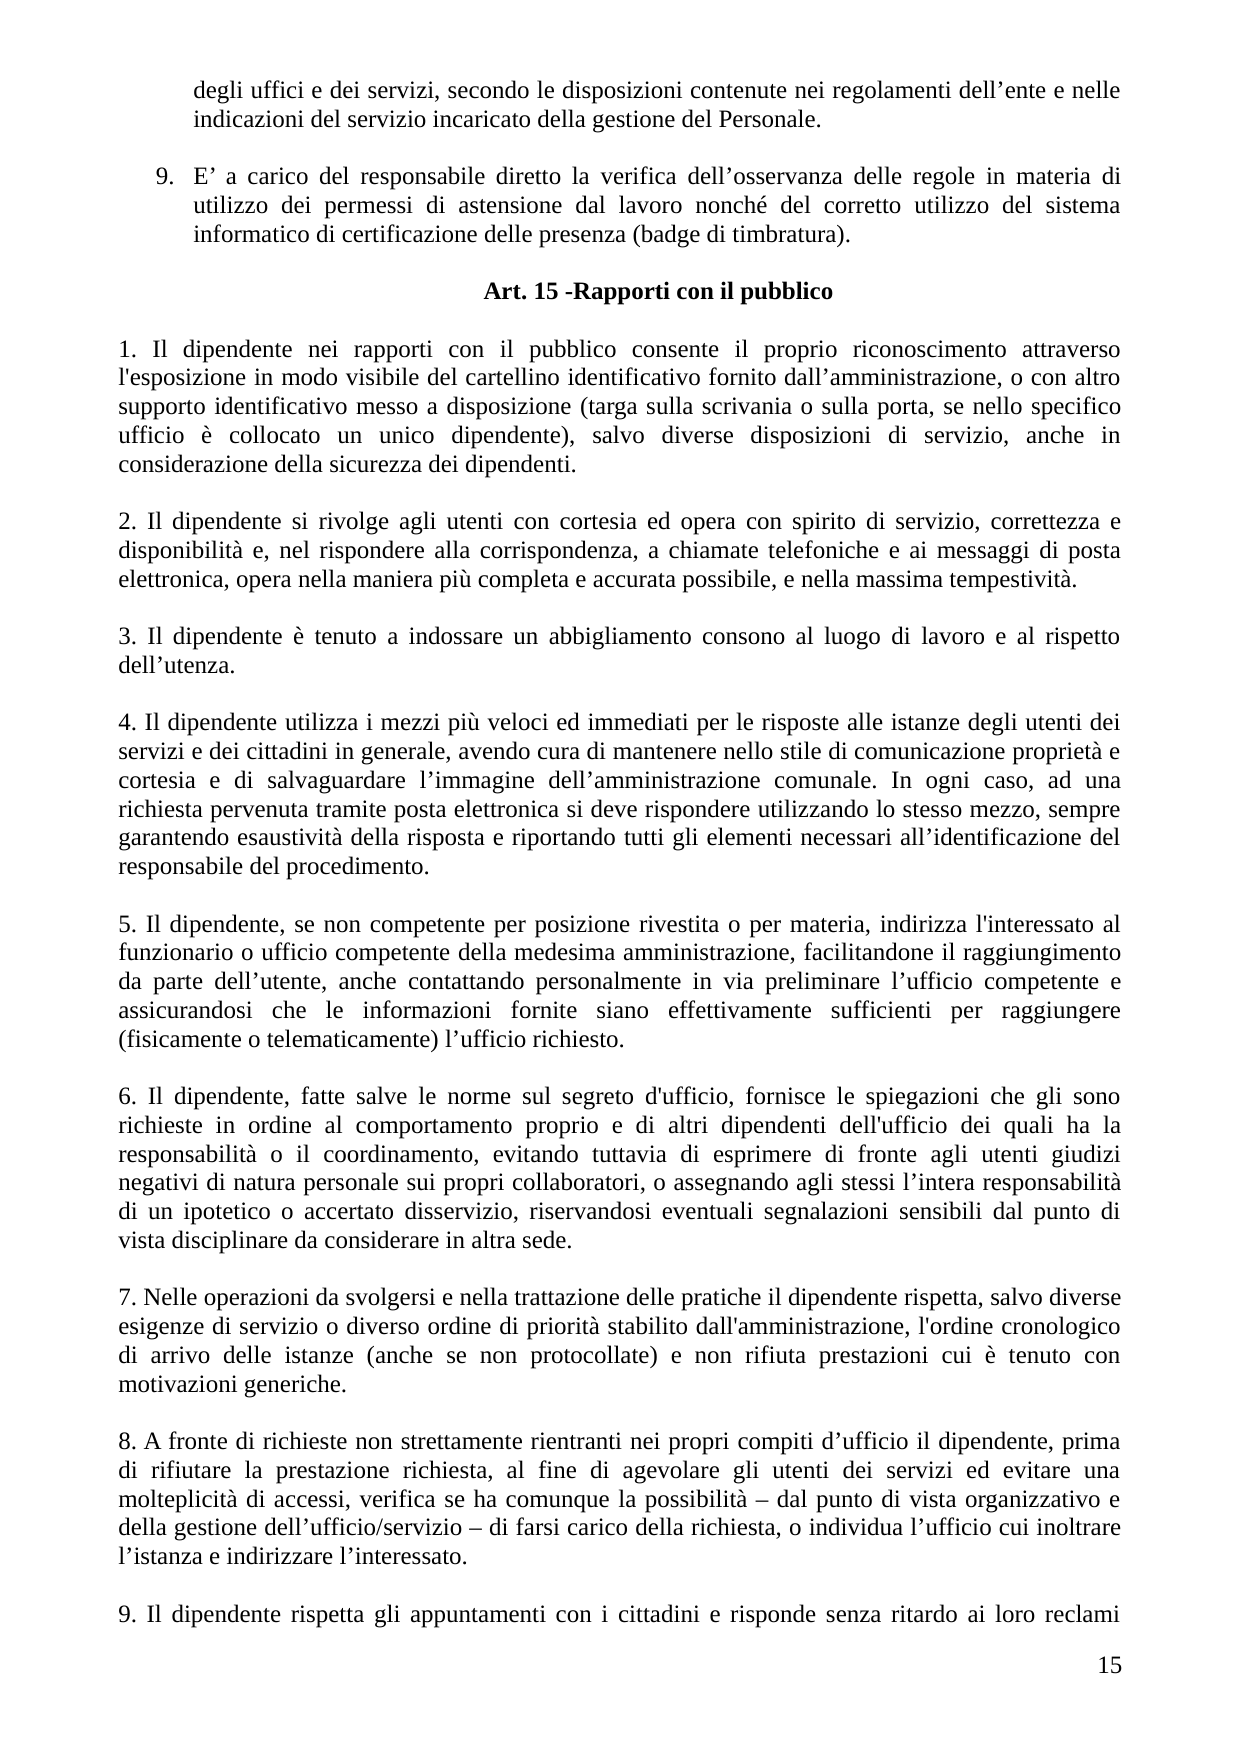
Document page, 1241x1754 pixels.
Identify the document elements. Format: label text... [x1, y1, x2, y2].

text 2. Il dipendente si rivolge agli utenti con cortesia ed opera con spirito di servizio, correttezza e disponibilità e, nel rispondere alla corrispondenza, a chiamate telefoniche e ai messaggi di posta elettronica, opera nella maniera più completa e accurata possibile, e nella massima tempestività. [118, 506, 1122, 592]
text 9. Il dipendente rispetta gli appuntamenti con i cittadini e risponde senza ritardo ai loro reclami [118, 1599, 1122, 1627]
text 4. Il dipendente utilizza i mezzi più veloci ed immediati per le risposte alle istanze degli utenti dei servizi e dei cittadini in generale, avendo cura di mantenere nello stile di comunicazione proprietà e cortesia e di salvaguardare l’immagine dell’amministrazione comunale. In ogni caso, ad una richiesta pervenuta tramite posta elettronica si deve rispondere utilizzando lo stesso mezzo, sempre garantendo esaustività della risposta e riportando tutti gli elementi necessari all’identificazione del responsabile del procedimento. [118, 707, 1122, 880]
text 7. Nelle operazioni da svolgersi e nella trattazione delle pratiche il dipendente rispetta, salvo diverse esigenze di servizio o diverso ordine di priorità stabilito dall'amministrazione, l'ordine cronologico di arrivo delle istanze (anche se non protocollate) e non rifiuta prestazioni cui è tenuto con motivazioni generiche. [118, 1282, 1122, 1397]
text 5. Il dipendente, se non competente per posizione rivestita o per materia, indirizza l'interessato al funzionario o ufficio competente della medesima amministrazione, facilitandone il raggiungimento da parte dell’utente, anche contattando personalmente in via preliminare l’ufficio competente e assicurandosi che le informazioni fornite siano effettivamente sufficienti per raggiungere (fisicamente o telematicamente) l’ufficio richiesto. [118, 909, 1122, 1052]
list E’ a carico del responsabile diretto la verifica dell’osservanza delle regole in materia di utilizzo dei permessi di astensione dal lavoro nonché del corretto utilizzo del sistema informatico di certificazione delle presenza (badge di timbratura). [156, 161, 1122, 247]
text 3. Il dipendente è tenuto a indossare un abbigliamento consono al luogo di lavoro e al rispetto dell’utenza. [118, 621, 1122, 679]
text Art. 15 -Rapporti con il pubblico [201, 276, 1122, 305]
text 8. A fronte di richieste non strettamente rientranti nei propri compiti d’ufficio il dipendente, prima di rifiutare la prestazione richiesta, al fine di agevolare gli utenti dei servizi ed evitare una molteplicità di accessi, verifica se ha comunque la possibilità – dal punto di vista organizzativo e della gestione dell’ufficio/servizio – di farsi carico della richiesta, o individua l’ufficio cui inoltrare l’istanza e indirizzare l’interessato. [118, 1426, 1122, 1570]
text 1. Il dipendente nei rapporti con il pubblico consente il proprio riconoscimento attraverso l'esposizione in modo visibile del cartellino identificativo fornito dall’amministrazione, o con altro supporto identificativo messo a disposizione (targa sulla scrivania o sulla porta, se nello specifico ufficio è collocato un unico dipendente), salvo diverse disposizioni di servizio, anche in considerazione della sicurezza dei dipendenti. [118, 334, 1122, 477]
text 6. Il dipendente, fatte salve le norme sul segreto d'ufficio, fornisce le spiegazioni che gli sono richieste in ordine al comportamento proprio e di altri dipendenti dell'ufficio dei quali ha la responsabilità o il coordinamento, evitando tuttavia di esprimere di fronte agli utenti giudizi negativi di natura personale sui propri collaboratori, o assegnando agli stessi l’intera responsabilità di un ipotetico o accertato disservizio, riservandosi eventuali segnalazioni sensibili dal punto di vista disciplinare da considerare in altra sede. [118, 1081, 1122, 1254]
list degli uffici e dei servizi, secondo le disposizioni contenute nei regolamenti dell’ente e nelle indicazioni del servizio incaricato della gestione del Personale. [156, 75, 1122, 132]
